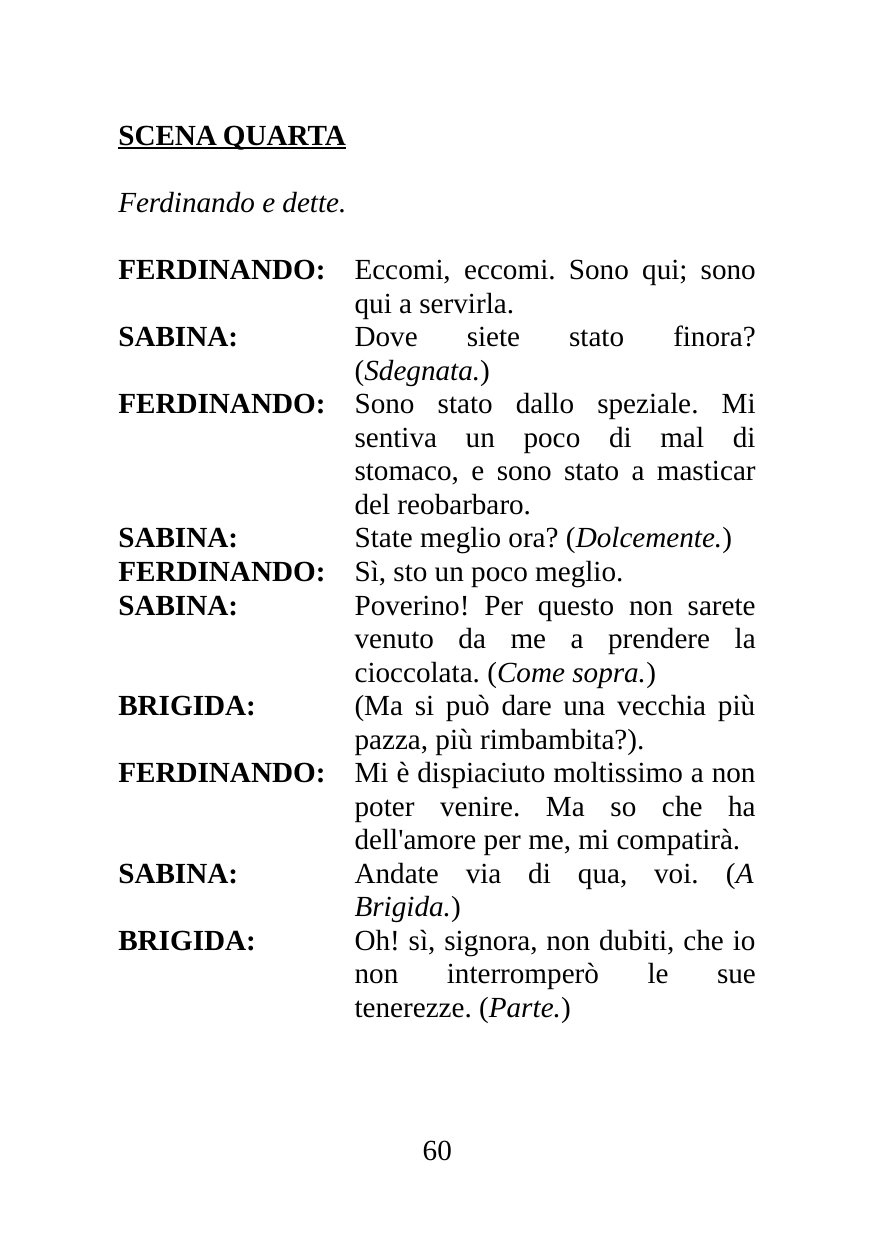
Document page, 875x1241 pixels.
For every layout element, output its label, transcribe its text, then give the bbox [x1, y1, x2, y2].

text BRIGIDA: Oh! sì, signora, non dubiti, che io non interromperò le sue tenerezze. (Parte.) [118, 923, 756, 1024]
text FERDINANDO: Mi è dispiaciuto moltissimo a non poter venire. Ma so che ha dell'amore per me, mi compatirà. [118, 755, 756, 856]
text Ferdinando e dette. [118, 185, 756, 219]
text SCENA QUARTA [118, 118, 756, 152]
text SABINA: State meglio ora? (Dolcemente.) [118, 521, 756, 554]
text SABINA: Dove siete stato finora? (Sdegnata.) [118, 319, 756, 386]
text FERDINANDO: Sì, sto un poco meglio. [118, 554, 756, 588]
text FERDINANDO: Eccomi, eccomi. Sono qui; sono qui a servirla. [118, 252, 756, 319]
text FERDINANDO: Sono stato dallo speziale. Mi sentiva un poco di mal di stomaco, e sono stato a masticar del reobarbaro. [118, 386, 756, 521]
text SABINA: Andate via di qua, voi. (A Brigida.) [118, 856, 756, 923]
text BRIGIDA: (Ma si può dare una vecchia più pazza, più rimbambita?). [118, 688, 756, 755]
text SABINA: Poverino! Per questo non sarete venuto da me a prendere la cioccolata. (Come sopra.) [118, 588, 756, 688]
